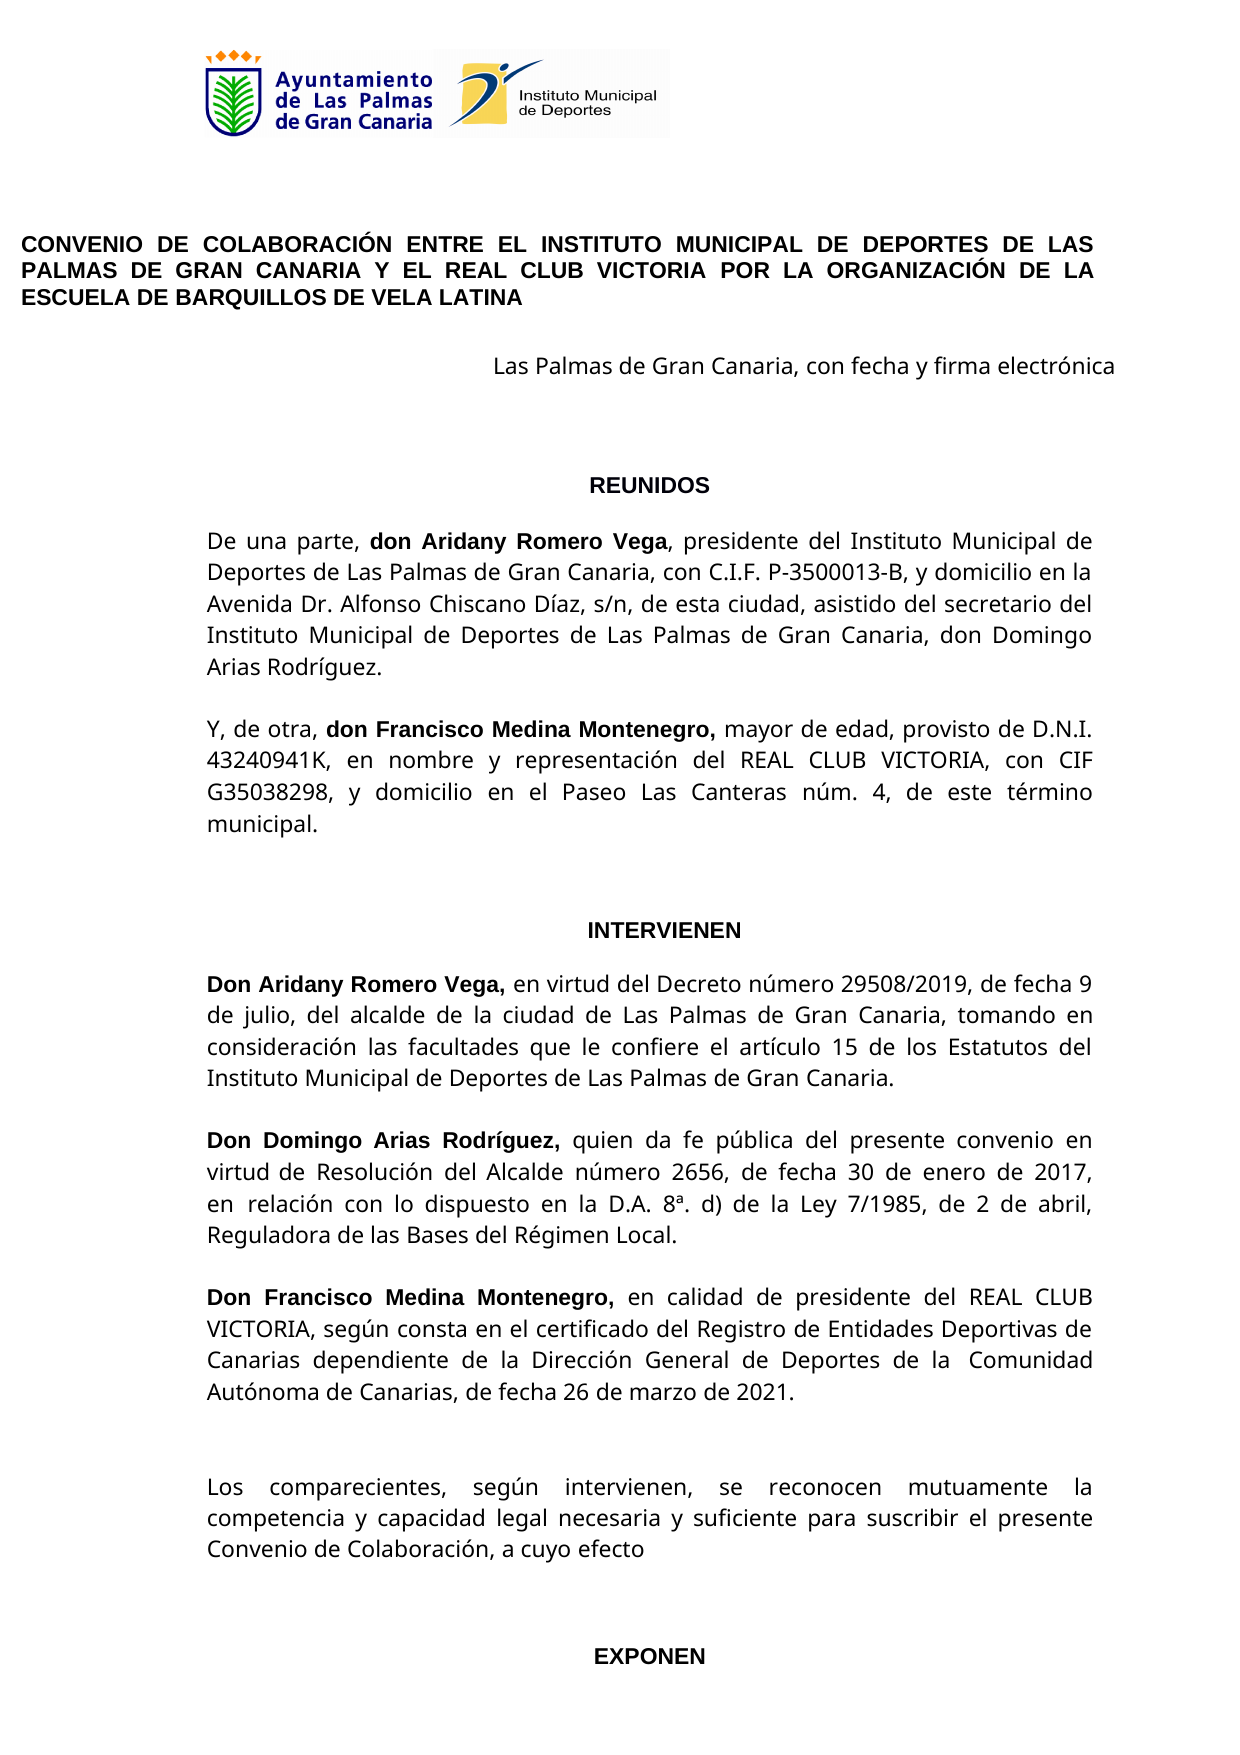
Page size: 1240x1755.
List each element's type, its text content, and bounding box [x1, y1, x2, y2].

text EXPONEN [594, 1643, 1142, 1669]
subtitle INTERVIENEN [587, 917, 1142, 944]
text Don Francisco Medina Montenegro, en calidad de presidente del REAL CLUB VICTORIA, según consta en el certificado del Registro de Entidades Deportivas de Canarias dependiente de la Dirección General de Deportes de la Comunidad Autónoma de Canarias, de fecha 26 de marzo de 2021. [207, 1281, 1093, 1407]
subtitle CONVENIO DE COLABORACIÓN ENTRE EL INSTITUTO MUNICIPAL DE DEPORTES DE LAS PALMAS DE GRAN CANARIA Y EL REAL CLUB VICTORIA POR LA ORGANIZACIÓN DE LA ESCUELA DE BARQUILLOS DE VELA LATINA [21, 231, 1094, 310]
text De una parte, don Aridany Romero Vega, presidente del Instituto Municipal de Deportes de Las Palmas de Gran Canaria, con C.I.F. P-3500013-B, y domicilio en la Avenida Dr. Alfonso Chiscano Díaz, s/n, de esta ciudad, asistido del secretario del Instituto Municipal de Deportes de Las Palmas de Gran Canaria, don Domingo Arias Rodríguez. [207, 525, 1093, 682]
text Las Palmas de Gran Canaria, con fecha y firma electrónica [493, 350, 1142, 381]
text Y, de otra, don Francisco Medina Montenegro, mayor de edad, provisto de D.N.I. 43240941K, en nombre y representación del REAL CLUB VICTORIA, con CIF G35038298, y domicilio en el Paseo Las Canteras núm. 4, de este término municipal. [207, 713, 1093, 839]
text Don Domingo Arias Rodríguez, quien da fe pública del presente convenio en virtud de Resolución del Alcalde número 2656, de fecha 30 de enero de 2017, en relación con lo dispuesto en la D.A. 8ª. d) de la Ley 7/1985, de 2 de abril, Reguladora de las Bases del Régimen Local. [207, 1124, 1093, 1250]
text REUNIDOS [589, 472, 1142, 498]
text Don Aridany Romero Vega, en virtud del Decreto número 29508/2019, de fecha 9 de julio, del alcalde de la ciudad de Las Palmas de Gran Canaria, tomando en consideración las facultades que le confiere el artículo 15 de los Estatutos del Instituto Municipal de Deportes de Las Palmas de Gran Canaria. [207, 968, 1093, 1093]
text Los comparecientes, según intervienen, se reconocen mutuamente la competencia y capacidad legal necesaria y suficiente para suscribir el presente Convenio de Colaboración, a cuyo efecto [207, 1471, 1093, 1564]
